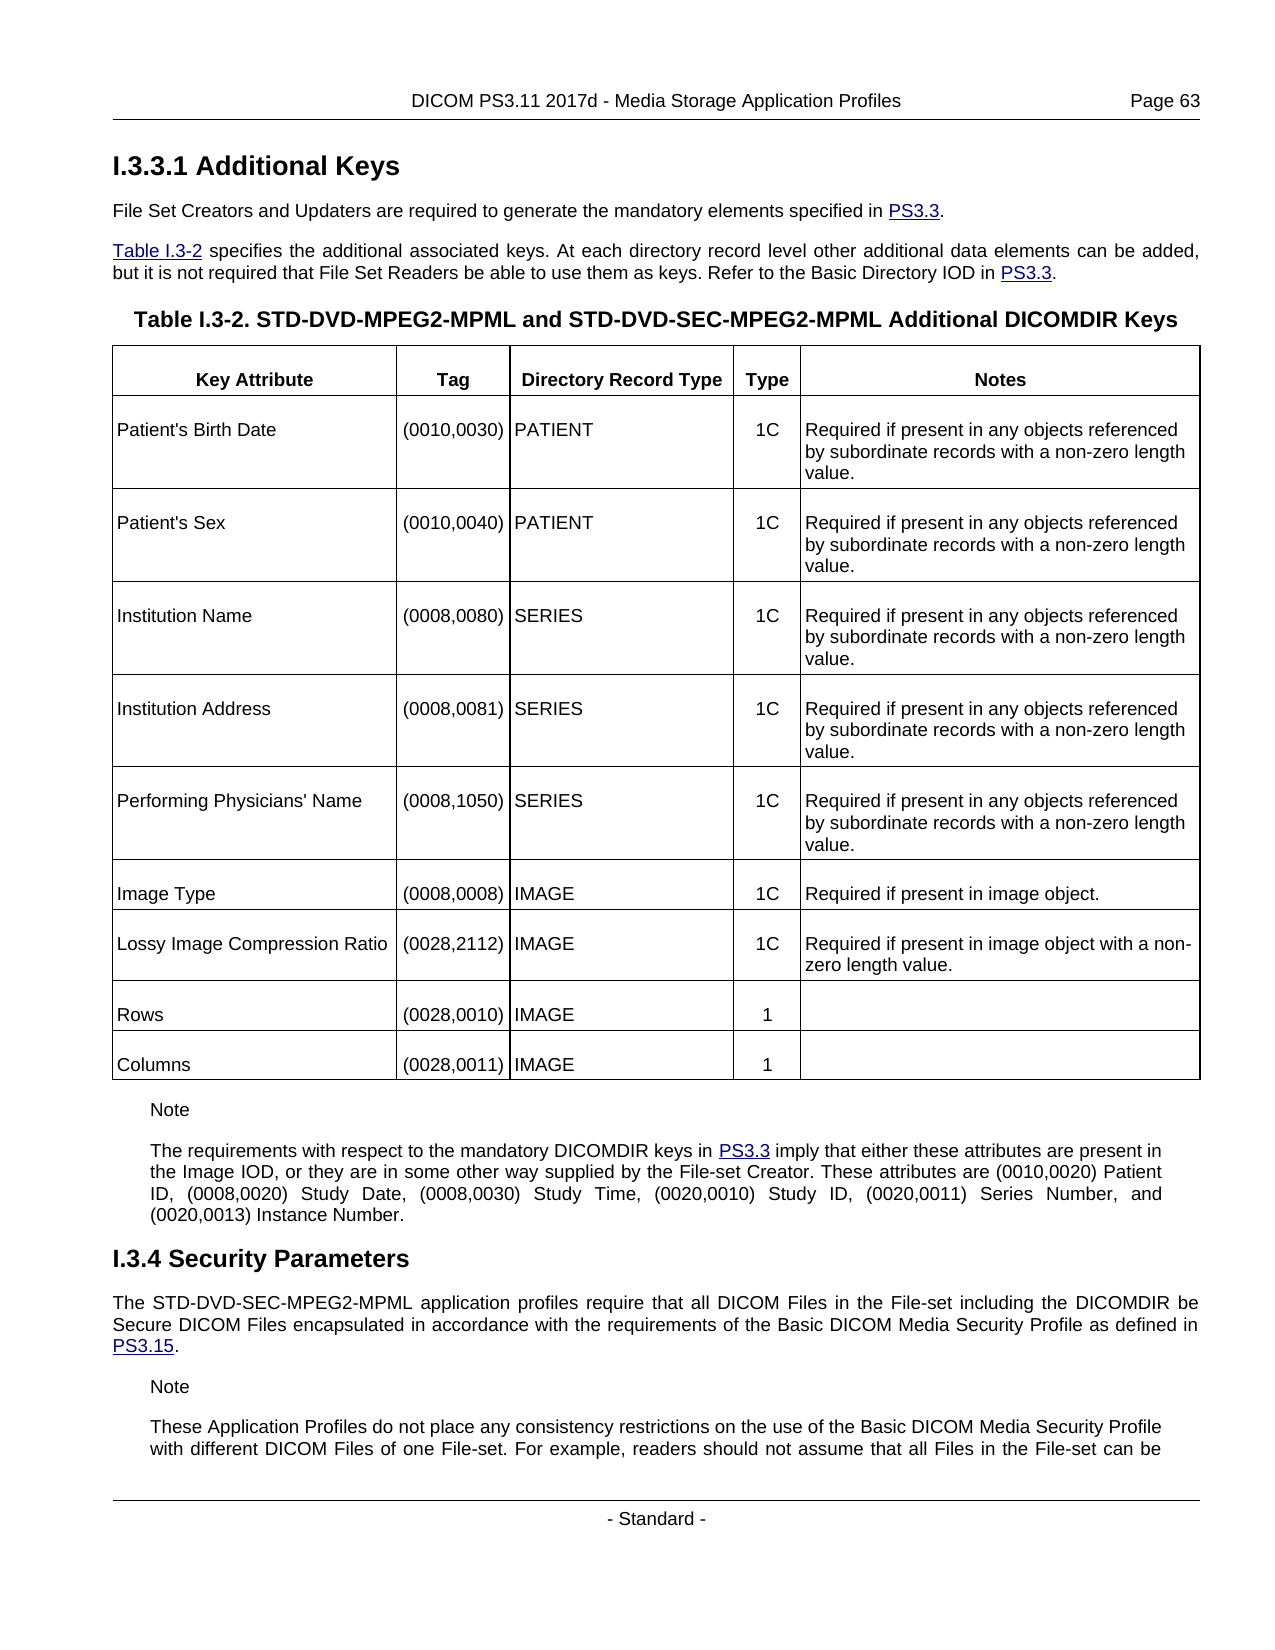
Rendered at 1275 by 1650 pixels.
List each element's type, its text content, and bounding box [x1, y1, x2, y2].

table_cell Required if present in image object with a non-zero length value. [801, 910, 1199, 980]
table_cell (0028,0011) [397, 1031, 509, 1079]
table_cell 1C [734, 767, 800, 859]
table_cell Patient's Sex [113, 489, 396, 581]
table_cell (0028,0010) [397, 981, 509, 1030]
table_header Directory Record Type [511, 346, 733, 395]
table_cell Required if present in image object. [801, 860, 1199, 909]
text Note [150, 1375, 1162, 1397]
table_header Tag [397, 346, 509, 395]
text I.3.3.1 Additional Keys [112, 150, 1200, 181]
text Note [150, 1099, 1162, 1121]
table_cell Patient's Birth Date [113, 396, 396, 488]
text Table I.3-2 specifies the additional associated keys. At each directory record level other additional data elements can be added, but it is not required that File Set Readers be able to use them as keys. Refer to the Basic Directory IOD in PS3.3. [112, 240, 1200, 283]
table_cell 1C [734, 675, 800, 766]
table_cell Required if present in any objects referenced by subordinate records with a non-zero length value. [801, 396, 1199, 488]
table_cell Performing Physicians' Name [113, 767, 396, 859]
text I.3.4 Security Parameters [112, 1244, 1200, 1273]
table_cell SERIES [511, 675, 733, 766]
text The STD-DVD-SEC-MPEG2-MPML application profiles require that all DICOM Files in the File-set including the DICOMDIR be Secure DICOM Files encapsulated in accordance with the requirements of the Basic DICOM Media Security Profile as defined in PS3.15. [112, 1292, 1200, 1357]
table_cell Institution Address [113, 675, 396, 766]
text These Application Profiles do not place any consistency restrictions on the use of the Basic DICOM Media Security Profile with different DICOM Files of one File-set. For example, readers should not assume that all Files in the File-set can be [150, 1416, 1162, 1459]
table_cell Required if present in any objects referenced by subordinate records with a non-zero length value. [801, 767, 1199, 859]
text Table I.3-2. STD-DVD-MPEG2-MPML and STD-DVD-SEC-MPEG2-MPML Additional DICOMDIR Keys [112, 306, 1200, 332]
table_cell Columns [113, 1031, 396, 1079]
table_header Type [734, 346, 800, 395]
table_cell (0028,2112) [397, 910, 509, 980]
table_cell 1 [734, 1031, 800, 1079]
table_header Notes [801, 346, 1199, 395]
table_cell IMAGE [511, 981, 733, 1030]
table_cell IMAGE [511, 910, 733, 980]
table_cell IMAGE [511, 860, 733, 909]
table_cell SERIES [511, 767, 733, 859]
table_cell IMAGE [511, 1031, 733, 1079]
table_cell (0010,0040) [397, 489, 509, 581]
table_cell 1C [734, 582, 800, 673]
table_cell (0010,0030) [397, 396, 509, 488]
table_cell Image Type [113, 860, 396, 909]
table_cell (0008,0008) [397, 860, 509, 909]
text The requirements with respect to the mandatory DICOMDIR keys in PS3.3 imply that either these attributes are present in the Image IOD, or they are in some other way supplied by the File-set Creator. These attributes are (0010,0020) Patient ID, (0008,0020) Study Date, (0008,0030) Study Time, (0020,0010) Study ID, (0020,0011) Series Number, and (0020,0013) Instance Number. [150, 1139, 1162, 1226]
table_cell (0008,0081) [397, 675, 509, 766]
table_cell SERIES [511, 582, 733, 673]
table_cell [801, 981, 1199, 1030]
table_cell 1C [734, 489, 800, 581]
table_cell Lossy Image Compression Ratio [113, 910, 396, 980]
table_header Key Attribute [113, 346, 396, 395]
table_cell 1C [734, 910, 800, 980]
table_cell Required if present in any objects referenced by subordinate records with a non-zero length value. [801, 582, 1199, 673]
table_cell [801, 1031, 1199, 1079]
table_cell PATIENT [511, 396, 733, 488]
table_cell (0008,1050) [397, 767, 509, 859]
table_cell Rows [113, 981, 396, 1030]
table_cell Institution Name [113, 582, 396, 673]
table_cell 1C [734, 396, 800, 488]
table_cell 1C [734, 860, 800, 909]
table_cell (0008,0080) [397, 582, 509, 673]
table_cell PATIENT [511, 489, 733, 581]
table_cell Required if present in any objects referenced by subordinate records with a non-zero length value. [801, 489, 1199, 581]
table_cell Required if present in any objects referenced by subordinate records with a non-zero length value. [801, 675, 1199, 766]
table_cell 1 [734, 981, 800, 1030]
text File Set Creators and Updaters are required to generate the mandatory elements specified in PS3.3. [112, 200, 1200, 222]
